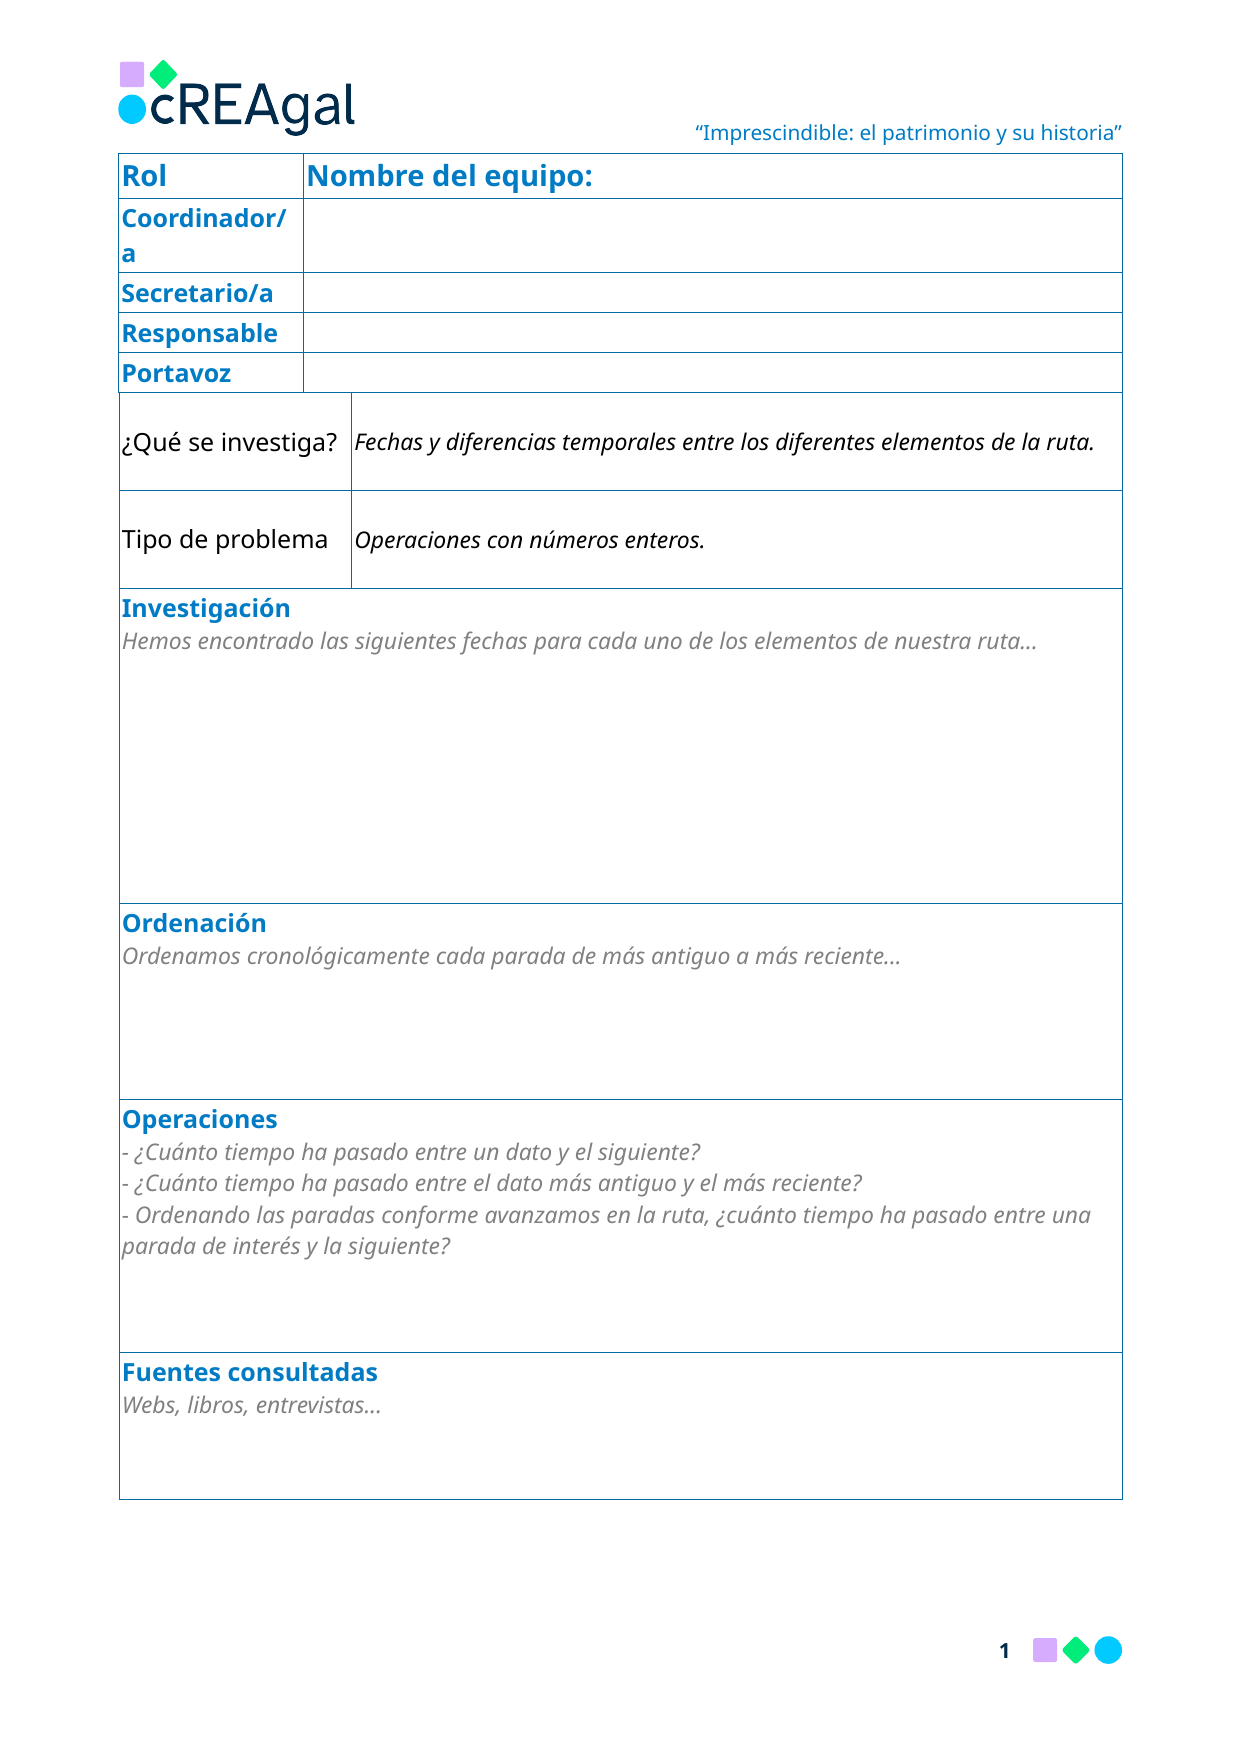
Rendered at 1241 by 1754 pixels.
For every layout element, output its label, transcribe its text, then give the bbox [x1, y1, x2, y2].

table_cell Portavoz [119, 353, 303, 392]
table_cell Ordenación Ordenamos cronológicamente cada parada de más antiguo a más reciente... [120, 904, 1122, 1099]
table_cell Operaciones - ¿Cuánto tiempo ha pasado entre un dato y el siguiente? - ¿Cuánto tiempo ha pasado entre el dato más antiguo y el más reciente? - Ordenando las paradas conforme avanzamos en la ruta, ¿cuánto tiempo ha pasado entre una parada de interés y la siguiente? [120, 1100, 1122, 1352]
table_cell Secretario/a [119, 273, 303, 312]
table_cell Coordinador/a [119, 199, 303, 272]
table_header ¿Qué se investiga? [120, 393, 351, 490]
table_cell Investigación Hemos encontrado las siguientes fechas para cada uno de los elementos de nuestra ruta... [120, 589, 1122, 903]
table_cell [304, 353, 1122, 392]
table_header Rol [119, 154, 303, 198]
table_cell Tipo de problema [120, 491, 351, 588]
picture [118, 60, 355, 136]
table_cell Operaciones con números enteros. [352, 491, 1122, 588]
table_cell [304, 273, 1122, 312]
table_header Nombre del equipo: [304, 154, 1122, 198]
table_cell [304, 313, 1122, 352]
table_cell [304, 199, 1122, 272]
table_header Fechas y diferencias temporales entre los diferentes elementos de la ruta. [352, 393, 1122, 490]
table_cell Responsable [119, 313, 303, 352]
table_cell Fuentes consultadas Webs, libros, entrevistas... [120, 1353, 1122, 1499]
